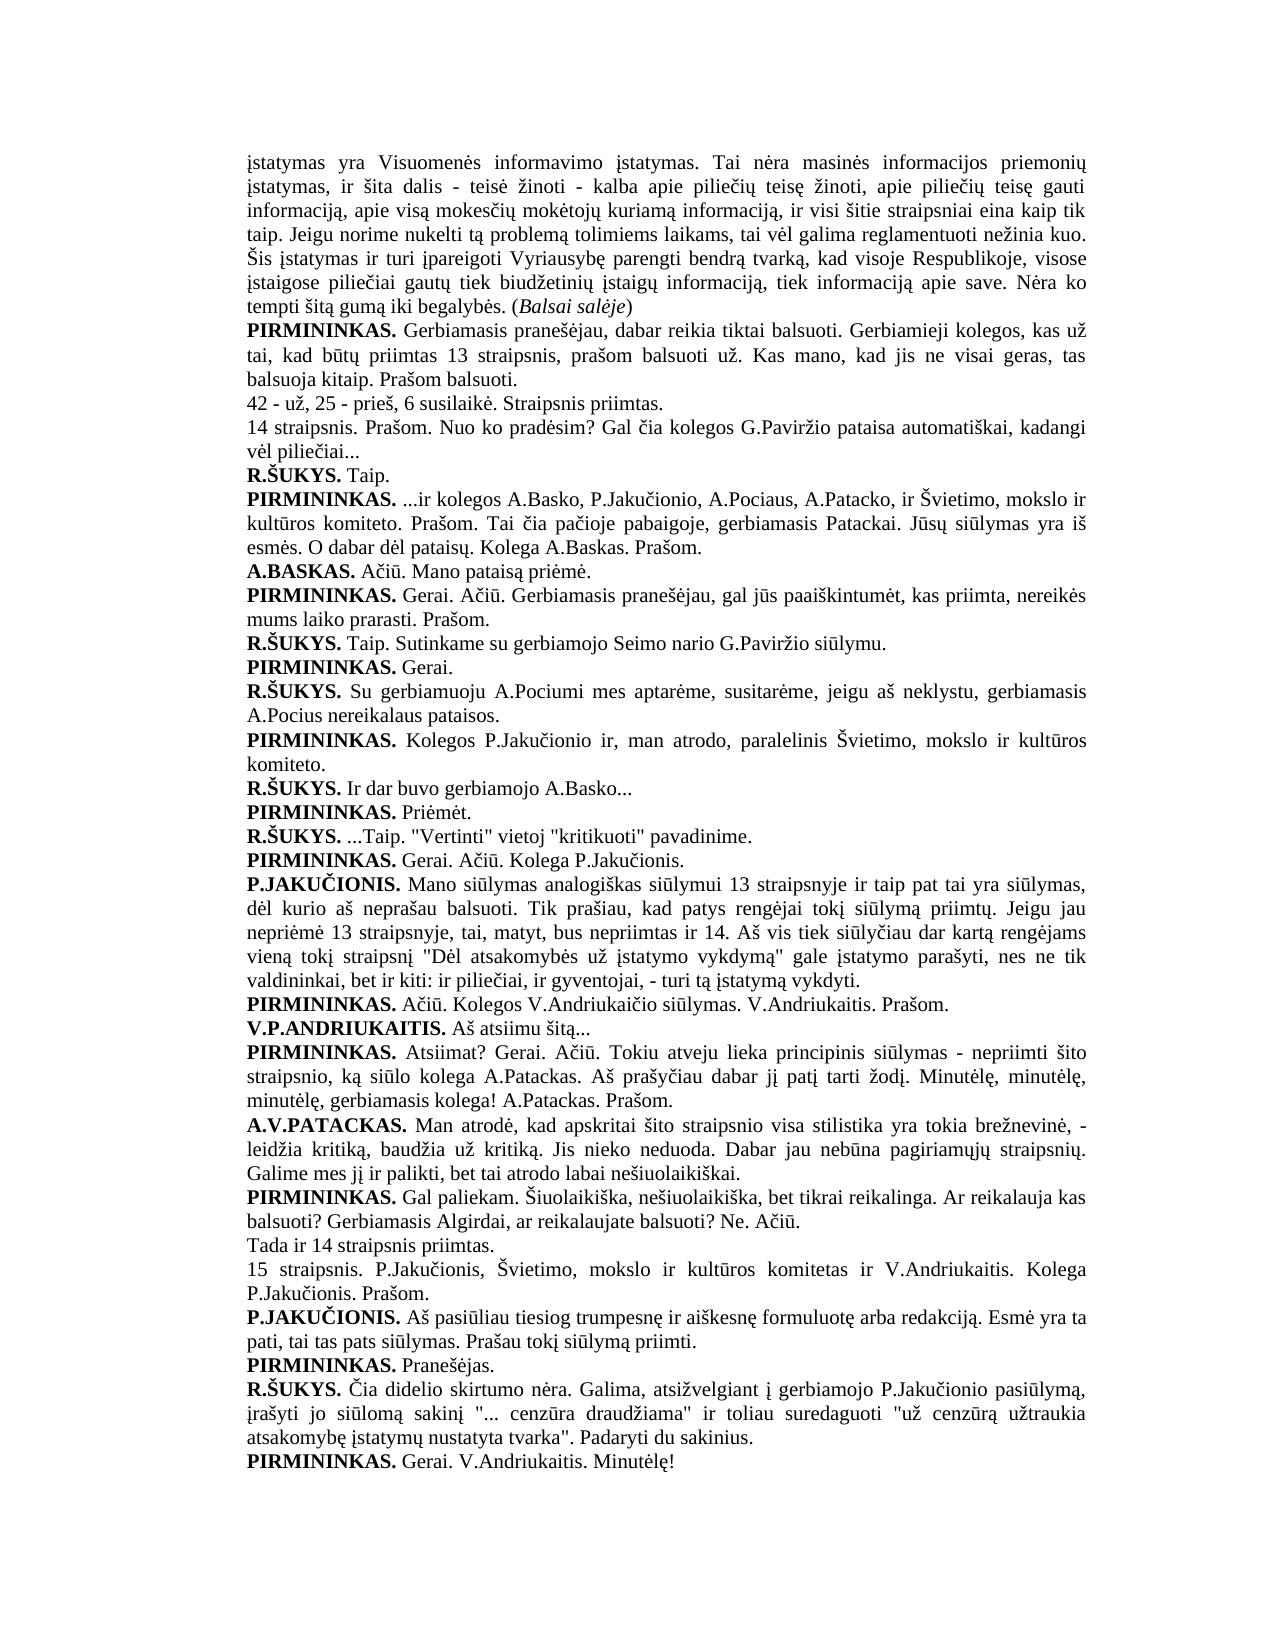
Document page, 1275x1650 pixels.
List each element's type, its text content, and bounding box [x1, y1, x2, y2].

text PIRMININKAS. Gerai. V.Andriukaitis. Minutėlę! [247, 1449, 1087, 1473]
text PIRMININKAS. Gerai. [247, 655, 1087, 679]
text PIRMININKAS. Priėmėt. [247, 800, 1087, 824]
text PIRMININKAS. Atsiimat? Gerai. Ačiū. Tokiu atveju lieka principinis siūlymas - nepriimti šito straipsnio, ką siūlo kolega A.Patackas. Aš prašyčiau dabar jį patį tarti žodį. Minutėlę, minutėlę, minutėlę, gerbiamasis kolega! A.Patackas. Prašom. [247, 1040, 1087, 1112]
text PIRMININKAS. Ačiū. Kolegos V.Andriukaičio siūlymas. V.Andriukaitis. Prašom. [247, 992, 1087, 1016]
text A.BASKAS. Ačiū. Mano pataisą priėmė. [247, 559, 1087, 583]
text V.P.ANDRIUKAITIS. Aš atsiimu šitą... [247, 1016, 1087, 1040]
text PIRMININKAS. ...ir kolegos A.Basko, P.Jakučionio, A.Pociaus, A.Patacko, ir Švietimo, mokslo ir kultūros komiteto. Prašom. Tai čia pačioje pabaigoje, gerbiamasis Patackai. Jūsų siūlymas yra iš esmės. O dabar dėl pataisų. Kolega A.Baskas. Prašom. [247, 487, 1087, 559]
text 42 - už, 25 - prieš, 6 susilaikė. Straipsnis priimtas. [247, 391, 1087, 415]
text R.ŠUKYS. Čia didelio skirtumo nėra. Galima, atsižvelgiant į gerbiamojo P.Jakučionio pasiūlymą, įrašyti jo siūlomą sakinį "... cenzūra draudžiama" ir toliau suredaguoti "už cenzūrą užtraukia atsakomybę įstatymų nustatyta tvarka". Padaryti du sakinius. [247, 1377, 1087, 1449]
text R.ŠUKYS. Su gerbiamuoju A.Pociumi mes aptarėme, susitarėme, jeigu aš neklystu, gerbiamasis A.Pocius nereikalaus pataisos. [247, 679, 1087, 727]
text R.ŠUKYS. Taip. [247, 463, 1087, 487]
text P.JAKUČIONIS. Mano siūlymas analogiškas siūlymui 13 straipsnyje ir taip pat tai yra siūlymas, dėl kurio aš neprašau balsuoti. Tik prašiau, kad patys rengėjai tokį siūlymą priimtų. Jeigu jau nepriėmė 13 straipsnyje, tai, matyt, bus nepriimtas ir 14. Aš vis tiek siūlyčiau dar kartą rengėjams vieną tokį straipsnį "Dėl atsakomybės už įstatymo vykdymą" gale įstatymo parašyti, nes ne tik valdininkai, bet ir kiti: ir piliečiai, ir gyventojai, - turi tą įstatymą vykdyti. [247, 872, 1087, 992]
text 14 straipsnis. Prašom. Nuo ko pradėsim? Gal čia kolegos G.Paviržio pataisa automatiškai, kadangi vėl piliečiai... [247, 415, 1087, 463]
text R.ŠUKYS. ...Taip. "Vertinti" vietoj "kritikuoti" pavadinime. [247, 824, 1087, 848]
text PIRMININKAS. Pranešėjas. [247, 1353, 1087, 1377]
text PIRMININKAS. Gerai. Ačiū. Kolega P.Jakučionis. [247, 848, 1087, 872]
text PIRMININKAS. Kolegos P.Jakučionio ir, man atrodo, paralelinis Švietimo, mokslo ir kultūros komiteto. [247, 727, 1087, 776]
text PIRMININKAS. Gal paliekam. Šiuolaikiška, nešiuolaikiška, bet tikrai reikalinga. Ar reikalauja kas balsuoti? Gerbiamasis Algirdai, ar reikalaujate balsuoti? Ne. Ačiū. [247, 1185, 1087, 1233]
text PIRMININKAS. Gerai. Ačiū. Gerbiamasis pranešėjau, gal jūs paaiškintumėt, kas priimta, nereikės mums laiko prarasti. Prašom. [247, 583, 1087, 631]
text PIRMININKAS. Gerbiamasis pranešėjau, dabar reikia tiktai balsuoti. Gerbiamieji kolegos, kas už tai, kad būtų priimtas 13 straipsnis, prašom balsuoti už. Kas mano, kad jis ne visai geras, tas balsuoja kitaip. Prašom balsuoti. [247, 318, 1087, 391]
text A.V.PATACKAS. Man atrodė, kad apskritai šito straipsnio visa stilistika yra tokia brežnevinė, - leidžia kritiką, baudžia už kritiką. Jis nieko neduoda. Dabar jau nebūna pagiriamųjų straipsnių. Galime mes jį ir palikti, bet tai atrodo labai nešiuolaikiškai. [247, 1112, 1087, 1185]
text P.JAKUČIONIS. Aš pasiūliau tiesiog trumpesnę ir aiškesnę formuluotę arba redakciją. Esmė yra ta pati, tai tas pats siūlymas. Prašau tokį siūlymą priimti. [247, 1305, 1087, 1353]
text 15 straipsnis. P.Jakučionis, Švietimo, mokslo ir kultūros komitetas ir V.Andriukaitis. Kolega P.Jakučionis. Prašom. [247, 1257, 1087, 1305]
text R.ŠUKYS. Taip. Sutinkame su gerbiamojo Seimo nario G.Paviržio siūlymu. [247, 631, 1087, 655]
text Tada ir 14 straipsnis priimtas. [247, 1233, 1087, 1257]
text R.ŠUKYS. Ir dar buvo gerbiamojo A.Basko... [247, 776, 1087, 800]
text įstatymas yra Visuomenės informavimo įstatymas. Tai nėra masinės informacijos priemonių įstatymas, ir šita dalis - teisė žinoti - kalba apie piliečių teisę žinoti, apie piliečių teisę gauti informaciją, apie visą mokesčių mokėtojų kuriamą informaciją, ir visi šitie straipsniai eina kaip tik taip. Jeigu norime nukelti tą problemą tolimiems laikams, tai vėl galima reglamentuoti nežinia kuo. Šis įstatymas ir turi įpareigoti Vyriausybę parengti bendrą tvarką, kad visoje Respublikoje, visose įstaigose piliečiai gautų tiek biudžetinių įstaigų informaciją, tiek informaciją apie save. Nėra ko tempti šitą gumą iki begalybės. (Balsai salėje) [247, 150, 1087, 318]
